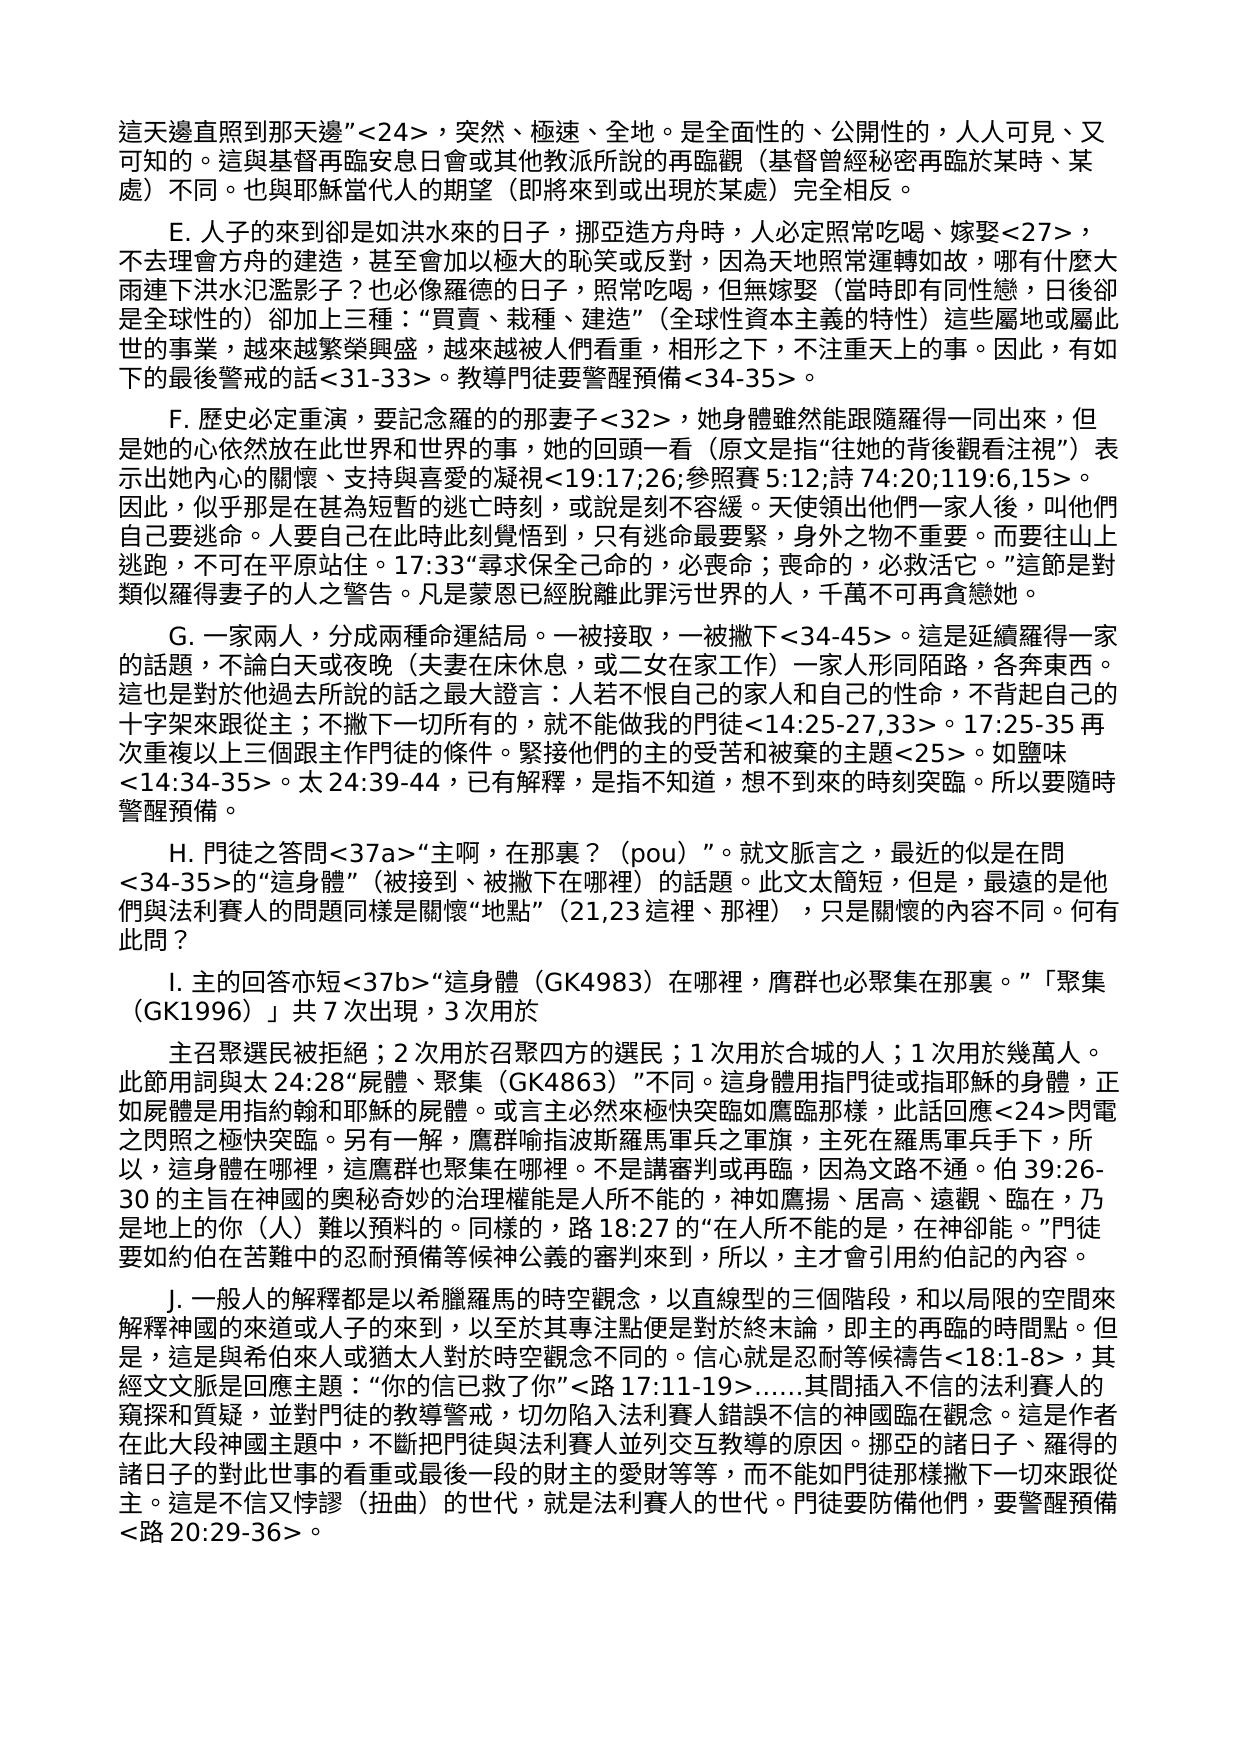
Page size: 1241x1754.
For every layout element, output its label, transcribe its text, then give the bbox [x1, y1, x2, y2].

text J. 一般人的解釋都是以希臘羅馬的時空觀念，以直線型的三個階段，和以局限的空間來解釋神國的來道或人子的來到，以至於其專注點便是對於終末論，即主的再臨的時間點。但是，這是與希伯來人或猶太人對於時空觀念不同的。信心就是忍耐等候禱告<18:1-8>，其經文文脈是回應主題：“你的信已救了你”<路17:11-19>……其間插入不信的法利賽人的窺探和質疑，並對門徒的教導警戒，切勿陷入法利賽人錯誤不信的神國臨在觀念。這是作者在此大段神國主題中，不斷把門徒與法利賽人並列交互教導的原因。挪亞的諸日子、羅得的諸日子的對此世事的看重或最後一段的財主的愛財等等，而不能如門徒那樣撇下一切來跟從主。這是不信又悖謬（扭曲）的世代，就是法利賽人的世代。門徒要防備他們，要警醒預備<路20:29-36>。 [118, 1285, 1122, 1547]
text 這天邊直照到那天邊”<24>，突然、極速、全地。是全面性的、公開性的，人人可見、又可知的。這與基督再臨安息日會或其他教派所說的再臨觀（基督曾經秘密再臨於某時、某處）不同。也與耶穌當代人的期望（即將來到或出現於某處）完全相反。 [118, 118, 1122, 206]
text G. 一家兩人，分成兩種命運結局。一被接取，一被撇下<34-45>。這是延續羅得一家的話題，不論白天或夜晚（夫妻在床休息，或二女在家工作）一家人形同陌路，各奔東西。這也是對於他過去所說的話之最大證言：人若不恨自己的家人和自己的性命，不背起自己的十字架來跟從主；不撇下一切所有的，就不能做我的門徒<14:25-27,33>。17:25-35再次重複以上三個跟主作門徒的條件。緊接他們的主的受苦和被棄的主題<25>。如鹽味<14:34-35>。太24:39-44，已有解釋，是指不知道，想不到來的時刻突臨。所以要隨時警醒預備。 [118, 622, 1122, 826]
text I. 主的回答亦短<37b>“這身體（GK4983）在哪裡，膺群也必聚集在那裏。”「聚集（GK1996）」共7次出現，3次用於 [118, 968, 1122, 1026]
text H. 門徒之答問<37a>“主啊，在那裏？（pou）”。就文脈言之，最近的似是在問<34-35>的“這身體”（被接到、被撇下在哪裡）的話題。此文太簡短，但是，最遠的是他們與法利賽人的問題同樣是關懷“地點”（21,23這裡、那裡），只是關懷的內容不同。何有此問？ [118, 839, 1122, 956]
text F. 歷史必定重演，要記念羅的的那妻子<32>，她身體雖然能跟隨羅得一同出來，但是她的心依然放在此世界和世界的事，她的回頭一看（原文是指“往她的背後觀看注視”）表示出她內心的關懷、支持與喜愛的凝視<19:17;26;參照賽5:12;詩74:20;119:6,15>。因此，似乎那是在甚為短暫的逃亡時刻，或說是刻不容緩。天使領出他們一家人後，叫他們自己要逃命。人要自己在此時此刻覺悟到，只有逃命最要緊，身外之物不重要。而要往山上逃跑，不可在平原站住。17:33“尋求保全己命的，必喪命；喪命的，必救活它。”這節是對類似羅得妻子的人之警告。凡是蒙恩已經脫離此罪污世界的人，千萬不可再貪戀她。 [118, 406, 1122, 610]
text 主召聚選民被拒絕；2次用於召聚四方的選民；1次用於合城的人；1次用於幾萬人。此節用詞與太24:28“屍體、聚集（GK4863）”不同。這身體用指門徒或指耶穌的身體，正如屍體是用指約翰和耶穌的屍體。或言主必然來極快突臨如鷹臨那樣，此話回應<24>閃電之閃照之極快突臨。另有一解，鷹群喻指波斯羅馬軍兵之軍旗，主死在羅馬軍兵手下，所以，這身體在哪裡，這鷹群也聚集在哪裡。不是講審判或再臨，因為文路不通。伯39:26-30的主旨在神國的奧秘奇妙的治理權能是人所不能的，神如鷹揚、居高、遠觀、臨在，乃是地上的你（人）難以預料的。同樣的，路18:27的“在人所不能的是，在神卻能。”門徒要如約伯在苦難中的忍耐預備等候神公義的審判來到，所以，主才會引用約伯記的內容。 [118, 1039, 1122, 1272]
text E. 人子的來到卻是如洪水來的日子，挪亞造方舟時，人必定照常吃喝、嫁娶<27>，不去理會方舟的建造，甚至會加以極大的恥笑或反對，因為天地照常運轉如故，哪有什麼大雨連下洪水氾濫影子？也必像羅德的日子，照常吃喝，但無嫁娶（當時即有同性戀，日後卻是全球性的）卻加上三種：“買賣、栽種、建造”（全球性資本主義的特性）這些屬地或屬此世的事業，越來越繁榮興盛，越來越被人們看重，相形之下，不注重天上的事。因此，有如下的最後警戒的話<31-33>。教導門徒要警醒預備<34-35>。 [118, 218, 1122, 393]
